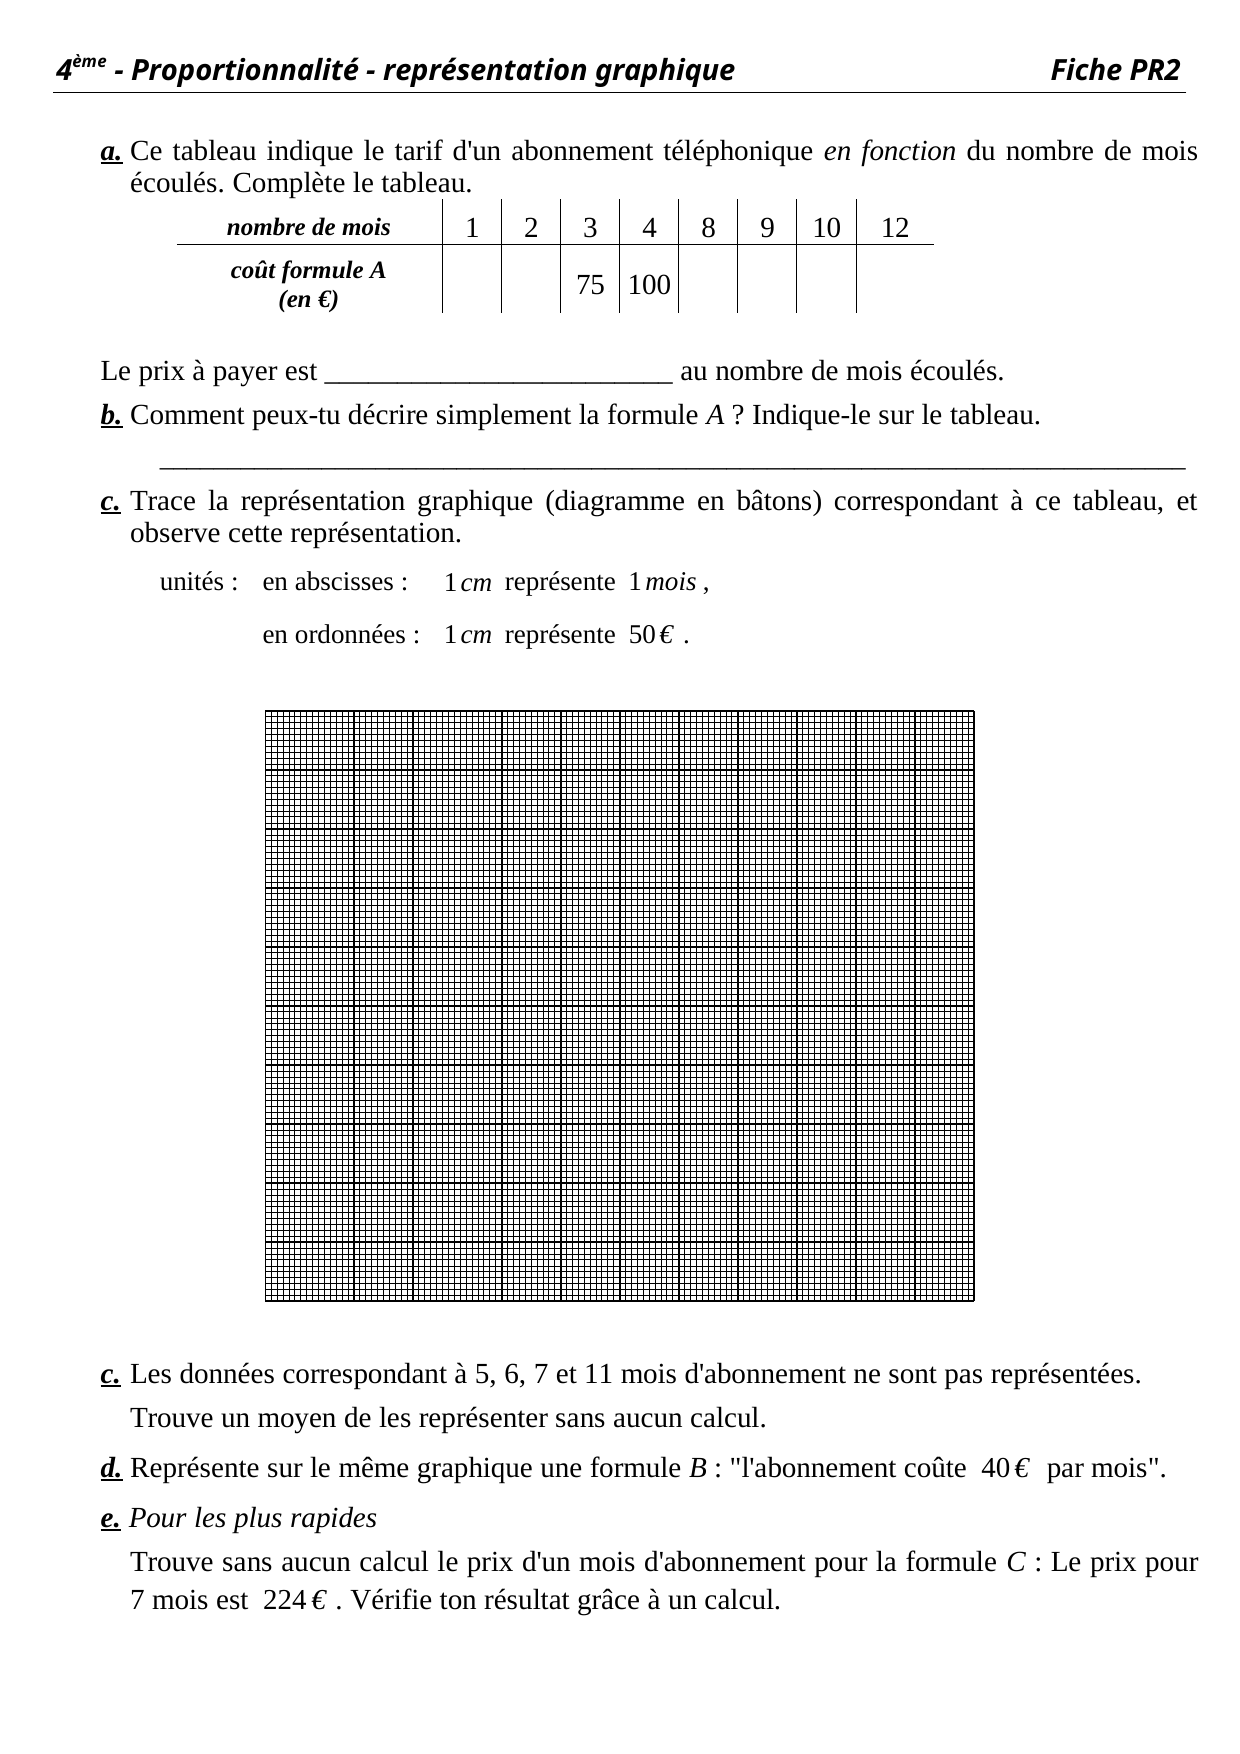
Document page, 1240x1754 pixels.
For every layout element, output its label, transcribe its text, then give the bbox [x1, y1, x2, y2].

table_cell [443, 245, 501, 312]
table_cell coût formule A (en €) [177, 245, 442, 312]
table_cell [502, 245, 560, 312]
table_header 12 [857, 199, 934, 244]
text b. Comment peux-tu décrire simplement la formule A ? Indique-le sur le tableau. [100, 398, 1198, 431]
text a. Ce tableau indique le tarif d'un abonnement téléphonique en fonction du nombre de mois écoulés. Complète le tableau. [100, 134, 1198, 199]
text d. Représente sur le même graphique une formule B : "l'abonnement coûte par mois". [100, 1446, 1198, 1489]
table_cell [857, 245, 934, 312]
text c. Les données correspondant à 5, 6, 7 et 11 mois d'abonnement ne sont pas représentées. [100, 1358, 1198, 1390]
text ____________________________________________________________________________ [159, 443, 1198, 473]
table_header 1 [443, 199, 501, 244]
table_cell [738, 245, 796, 312]
table_header 8 [679, 199, 737, 244]
text en ordonnées : représente . [159, 614, 1198, 655]
text unités : en abscisses : représente , [159, 561, 1198, 602]
text e. Pour les plus rapides [100, 1501, 1198, 1534]
table_header 3 [561, 199, 619, 244]
table_cell 75 [561, 245, 619, 312]
table_header 9 [738, 199, 796, 244]
text Trouve un moyen de les représenter sans aucun calcul. [100, 1402, 1198, 1434]
table_header nombre de mois [177, 199, 442, 244]
table_cell [679, 245, 737, 312]
text c. Trace la représentation graphique (diagramme en bâtons) correspondant à ce tableau, et observe cette représentation. [100, 484, 1198, 549]
table_cell 100 [620, 245, 678, 312]
table_header 2 [502, 199, 560, 244]
table_header 4 [620, 199, 678, 244]
text Trouve sans aucun calcul le prix d'un mois d'abonnement pour la formule C : Le prix pour 7 mois est . Vérifie ton résultat grâce à un calcul. [100, 1546, 1198, 1622]
text Le prix à payer est ________________________ au nombre de mois écoulés. [100, 354, 1198, 387]
table_header 10 [797, 199, 856, 244]
table_cell [797, 245, 856, 312]
table_header [934, 199, 1063, 312]
